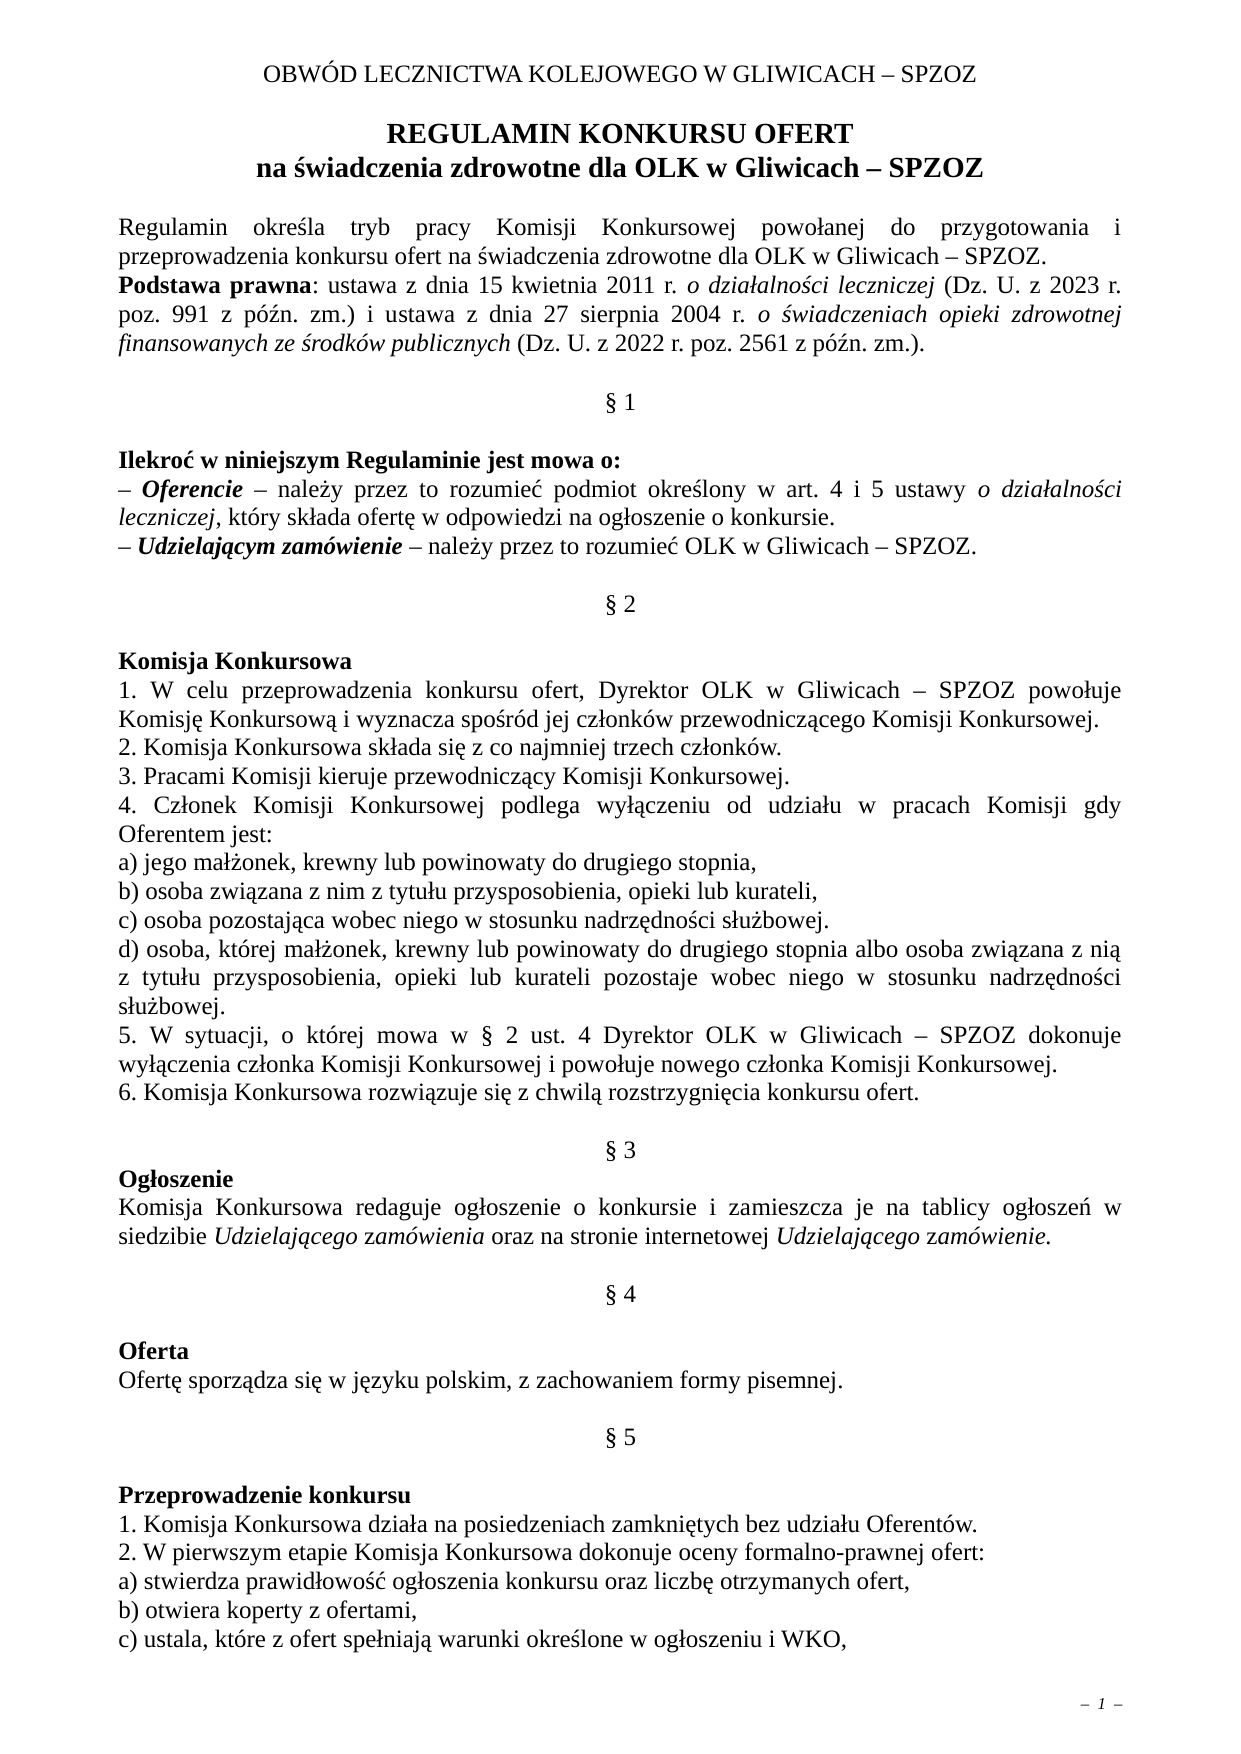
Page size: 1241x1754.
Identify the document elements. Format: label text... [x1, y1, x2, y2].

text Ofertę sporządza się w języku polskim, z zachowaniem formy pisemnej. [118, 1365, 1122, 1394]
text a) jego małżonek, krewny lub powinowaty do drugiego stopnia, [118, 847, 1122, 876]
text Obwód Lecznictwa Kolejowego w Gliwicach – SPZOZ [118, 59, 1122, 88]
text § 5 [118, 1422, 1122, 1451]
text § 4 [118, 1279, 1122, 1307]
text Ilekroć w niniejszym Regulaminie jest mowa o: [118, 445, 1122, 474]
text Oferta [118, 1336, 1122, 1365]
text REGULAMIN KONKURSU OFERT [118, 117, 1122, 150]
text – Udzielającym zamówienie – należy przez to rozumieć OLK w Gliwicach – SPZOZ. [118, 531, 1122, 560]
text – Oferencie – należy przez to rozumieć podmiot określony w art. 4 i 5 ustawy o działalności leczniczej, który składa ofertę w odpowiedzi na ogłoszenie o konkursie. [118, 474, 1122, 531]
text 2. W pierwszym etapie Komisja Konkursowa dokonuje oceny formalno-prawnej ofert: [118, 1537, 1122, 1566]
text Regulamin określa tryb pracy Komisji Konkursowej powołanej do przygotowania i przeprowadzenia konkursu ofert na świadczenia zdrowotne dla OLK w Gliwicach – SPZOZ. [118, 212, 1122, 270]
text a) stwierdza prawidłowość ogłoszenia konkursu oraz liczbę otrzymanych ofert, [118, 1566, 1122, 1595]
text c) ustala, które z ofert spełniają warunki określone w ogłoszeniu i WKO, [118, 1624, 1122, 1652]
text b) otwiera koperty z ofertami, [118, 1595, 1122, 1624]
text 1. Komisja Konkursowa działa na posiedzeniach zamkniętych bez udziału Oferentów. [118, 1509, 1122, 1537]
text 5. W sytuacji, o której mowa w § 2 ust. 4 Dyrektor OLK w Gliwicach – SPZOZ dokonuje wyłączenia członka Komisji Konkursowej i powołuje nowego członka Komisji Konkursowej. [118, 1020, 1122, 1077]
text Przeprowadzenie konkursu [118, 1480, 1122, 1509]
text Komisja Konkursowa redaguje ogłoszenie o konkursie i zamieszcza je na tablicy ogłoszeń w siedzibie Udzielającego zamówienia oraz na stronie internetowej Udzielającego zamówienie. [118, 1192, 1122, 1250]
text § 1 [118, 387, 1122, 416]
text b) osoba związana z nim z tytułu przysposobienia, opieki lub kurateli, [118, 876, 1122, 905]
text d) osoba, której małżonek, krewny lub powinowaty do drugiego stopnia albo osoba związana z nią z tytułu przysposobienia, opieki lub kurateli pozostaje wobec niego w stosunku nadrzędności służbowej. [118, 934, 1122, 1020]
text 4. Członek Komisji Konkursowej podlega wyłączeniu od udziału w pracach Komisji gdy Oferentem jest: [118, 790, 1122, 847]
text 6. Komisja Konkursowa rozwiązuje się z chwilą rozstrzygnięcia konkursu ofert. [118, 1077, 1122, 1106]
text § 2 [118, 589, 1122, 617]
text 3. Pracami Komisji kieruje przewodniczący Komisji Konkursowej. [118, 761, 1122, 790]
text § 3 [118, 1135, 1122, 1164]
text Ogłoszenie [118, 1164, 1122, 1192]
text c) osoba pozostająca wobec niego w stosunku nadrzędności służbowej. [118, 905, 1122, 934]
text 2. Komisja Konkursowa składa się z co najmniej trzech członków. [118, 732, 1122, 761]
text Komisja Konkursowa [118, 646, 1122, 675]
text 1. W celu przeprowadzenia konkursu ofert, Dyrektor OLK w Gliwicach – SPZOZ powołuje Komisję Konkursową i wyznacza spośród jej członków przewodniczącego Komisji Konkursowej. [118, 675, 1122, 732]
text na świadczenia zdrowotne dla OLK w Gliwicach – SPZOZ [118, 150, 1122, 184]
text Podstawa prawna: ustawa z dnia 15 kwietnia 2011 r. o działalności leczniczej (Dz. U. z 2023 r. poz. 991 z późn. zm.) i ustawa z dnia 27 sierpnia 2004 r. o świadczeniach opieki zdrowotnej finansowanych ze środków publicznych (Dz. U. z 2022 r. poz. 2561 z późn. zm.). [118, 270, 1122, 359]
